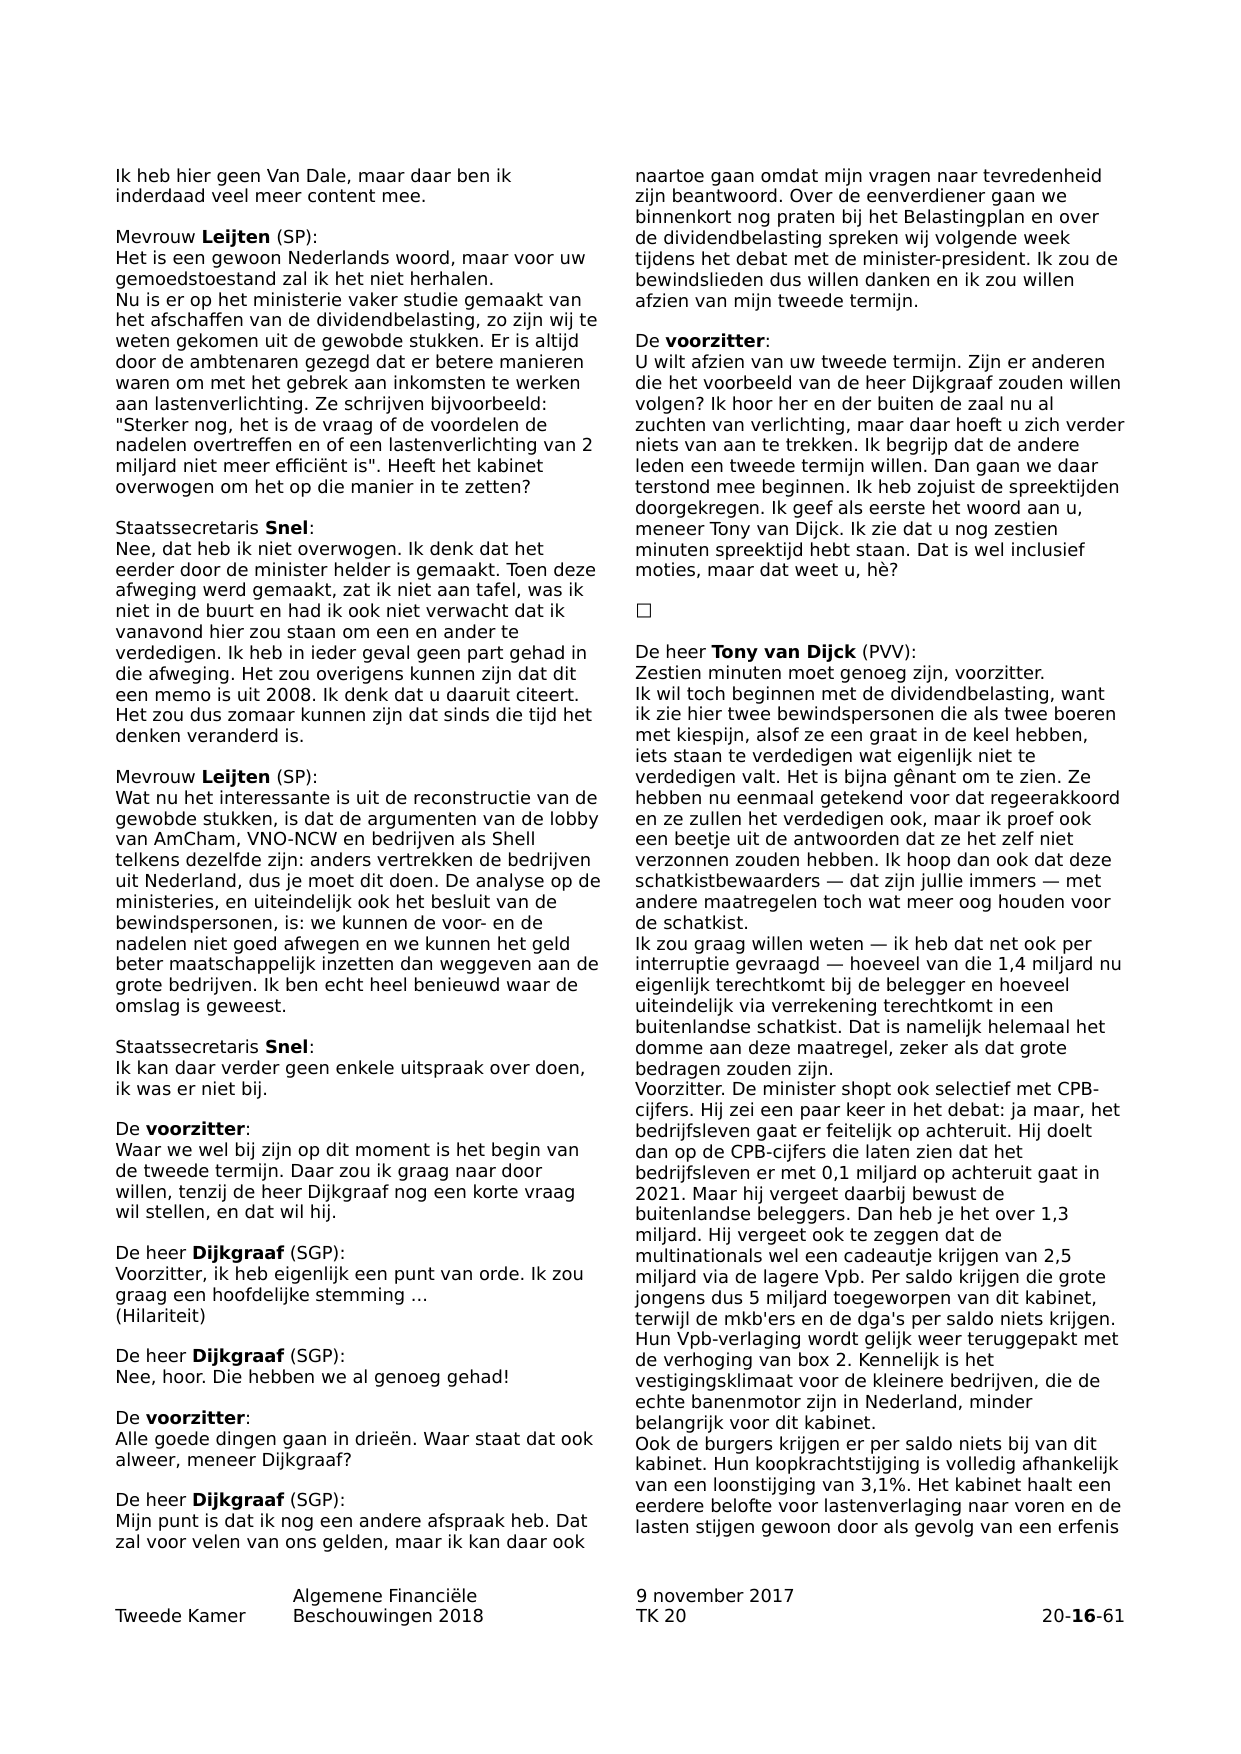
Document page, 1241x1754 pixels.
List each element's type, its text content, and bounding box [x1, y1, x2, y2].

text Alle goede dingen gaan in drieën. Waar staat dat ook alweer, meneer Dijkgraaf? [115, 1429, 605, 1470]
text naartoe gaan omdat mijn vragen naar tevredenheid zijn beantwoord. Over de eenverdiener gaan we binnenkort nog praten bij het Belastingplan en over de dividendbelasting spreken wij volgende week tijdens het debat met de minister-president. Ik zou de bewindslieden dus willen danken en ik zou willen afzien van mijn tweede termijn. [635, 165, 1125, 311]
text Mevrouw Leijten (SP): [115, 767, 605, 787]
text Zestien minuten moet genoeg zijn, voorzitter. [635, 662, 1125, 683]
text ⬜ [635, 601, 1125, 622]
text Het is een gewoon Nederlands woord, maar voor uw gemoedstoestand zal ik het niet herhalen. [115, 248, 605, 289]
text (Hilariteit) [115, 1306, 605, 1326]
text Nee, hoor. Die hebben we al genoeg gehad! [115, 1367, 605, 1388]
text Staatssecretaris Snel: [115, 1037, 605, 1057]
text Ik zou graag willen weten — ik heb dat net ook per interruptie gevraagd — hoeveel van die 1,4 miljard nu eigenlijk terechtkomt bij de belegger en hoeveel uiteindelijk via verrekening terechtkomt in een buitenlandse schatkist. Dat is namelijk helemaal het domme aan deze maatregel, zeker als dat grote bedragen zouden zijn. [635, 933, 1125, 1079]
text Voorzitter. De minister shopt ook selectief met CPB-cijfers. Hij zei een paar keer in het debat: ja maar, het bedrijfsleven gaat er feitelijk op achteruit. Hij doelt dan op de CPB-cijfers die laten zien dat het bedrijfsleven er met 0,1 miljard op achteruit gaat in 2021. Maar hij vergeet daarbij bewust de buitenlandse beleggers. Dan heb je het over 1,3 miljard. Hij vergeet ook te zeggen dat de multinationals wel een cadeautje krijgen van 2,5 miljard via de lagere Vpb. Per saldo krijgen die grote jongens dus 5 miljard toegeworpen van dit kabinet, terwijl de mkb'ers en de dga's per saldo niets krijgen. Hun Vpb-verlaging wordt gelijk weer teruggepakt met de verhoging van box 2. Kennelijk is het vestigingsklimaat voor de kleinere bedrijven, die de echte banenmotor zijn in Nederland, minder belangrijk voor dit kabinet. [635, 1079, 1125, 1433]
text De heer Dijkgraaf (SGP): [115, 1490, 605, 1511]
text De voorzitter: [115, 1119, 605, 1140]
text Nu is er op het ministerie vaker studie gemaakt van het afschaffen van de dividendbelasting, zo zijn wij te weten gekomen uit de gewobde stukken. Er is altijd door de ambtenaren gezegd dat er betere manieren waren om met het gebrek aan inkomsten te werken aan lastenverlichting. Ze schrijven bijvoorbeeld: "Sterker nog, het is de vraag of de voordelen de nadelen overtreffen en of een lastenverlichting van 2 miljard niet meer efficiënt is". Heeft het kabinet overwogen om het op die manier in te zetten? [115, 289, 605, 498]
text De heer Dijkgraaf (SGP): [115, 1243, 605, 1264]
text Ik heb hier geen Van Dale, maar daar ben ik inderdaad veel meer content mee. [115, 165, 605, 207]
text De voorzitter: [115, 1408, 605, 1429]
text Ik kan daar verder geen enkele uitspraak over doen, ik was er niet bij. [115, 1057, 605, 1099]
text Mevrouw Leijten (SP): [115, 227, 605, 248]
text Voorzitter, ik heb eigenlijk een punt van orde. Ik zou graag een hoofdelijke stemming ... [115, 1264, 605, 1306]
text De heer Dijkgraaf (SGP): [115, 1346, 605, 1367]
text U wilt afzien van uw tweede termijn. Zijn er anderen die het voorbeeld van de heer Dijkgraaf zouden willen volgen? Ik hoor her en der buiten de zaal nu al zuchten van verlichting, maar daar hoeft u zich verder niets van aan te trekken. Ik begrijp dat de andere leden een tweede termijn willen. Dan gaan we daar terstond mee beginnen. Ik heb zojuist de spreektijden doorgekregen. Ik geef als eerste het woord aan u, meneer Tony van Dijck. Ik zie dat u nog zestien minuten spreektijd hebt staan. Dat is wel inclusief moties, maar dat weet u, hè? [635, 352, 1125, 581]
text Wat nu het interessante is uit de reconstructie van de gewobde stukken, is dat de argumenten van de lobby van AmCham, VNO-NCW en bedrijven als Shell telkens dezelfde zijn: anders vertrekken de bedrijven uit Nederland, dus je moet dit doen. De analyse op de ministeries, en uiteindelijk ook het besluit van de bewindspersonen, is: we kunnen de voor- en de nadelen niet goed afwegen en we kunnen het geld beter maatschappelijk inzetten dan weggeven aan de grote bedrijven. Ik ben echt heel benieuwd waar de omslag is geweest. [115, 787, 605, 1017]
text Waar we wel bij zijn op dit moment is het begin van de tweede termijn. Daar zou ik graag naar door willen, tenzij de heer Dijkgraaf nog een korte vraag wil stellen, en dat wil hij. [115, 1140, 605, 1223]
text Nee, dat heb ik niet overwogen. Ik denk dat het eerder door de minister helder is gemaakt. Toen deze afweging werd gemaakt, zat ik niet aan tafel, was ik niet in de buurt en had ik ook niet verwacht dat ik vanavond hier zou staan om een en ander te verdedigen. Ik heb in ieder geval geen part gehad in die afweging. Het zou overigens kunnen zijn dat dit een memo is uit 2008. Ik denk dat u daaruit citeert. Het zou dus zomaar kunnen zijn dat sinds die tijd het denken veranderd is. [115, 538, 605, 747]
text Staatssecretaris Snel: [115, 518, 605, 538]
text Ook de burgers krijgen er per saldo niets bij van dit kabinet. Hun koopkrachtstijging is volledig afhankelijk van een loonstijging van 3,1%. Het kabinet haalt een eerdere belofte voor lastenverlaging naar voren en de lasten stijgen gewoon door als gevolg van een erfenis [635, 1433, 1125, 1537]
text De voorzitter: [635, 331, 1125, 352]
text Mijn punt is dat ik nog een andere afspraak heb. Dat zal voor velen van ons gelden, maar ik kan daar ook [115, 1511, 605, 1553]
text Ik wil toch beginnen met de dividendbelasting, want ik zie hier twee bewindspersonen die als twee boeren met kiespijn, alsof ze een graat in de keel hebben, iets staan te verdedigen wat eigenlijk niet te verdedigen valt. Het is bijna gênant om te zien. Ze hebben nu eenmaal getekend voor dat regeerakkoord en ze zullen het verdedigen ook, maar ik proef ook een beetje uit de antwoorden dat ze het zelf niet verzonnen zouden hebben. Ik hoop dan ook dat deze schatkistbewaarders — dat zijn jullie immers — met andere maatregelen toch wat meer oog houden voor de schatkist. [635, 683, 1125, 933]
text De heer Tony van Dijck (PVV): [635, 642, 1125, 662]
